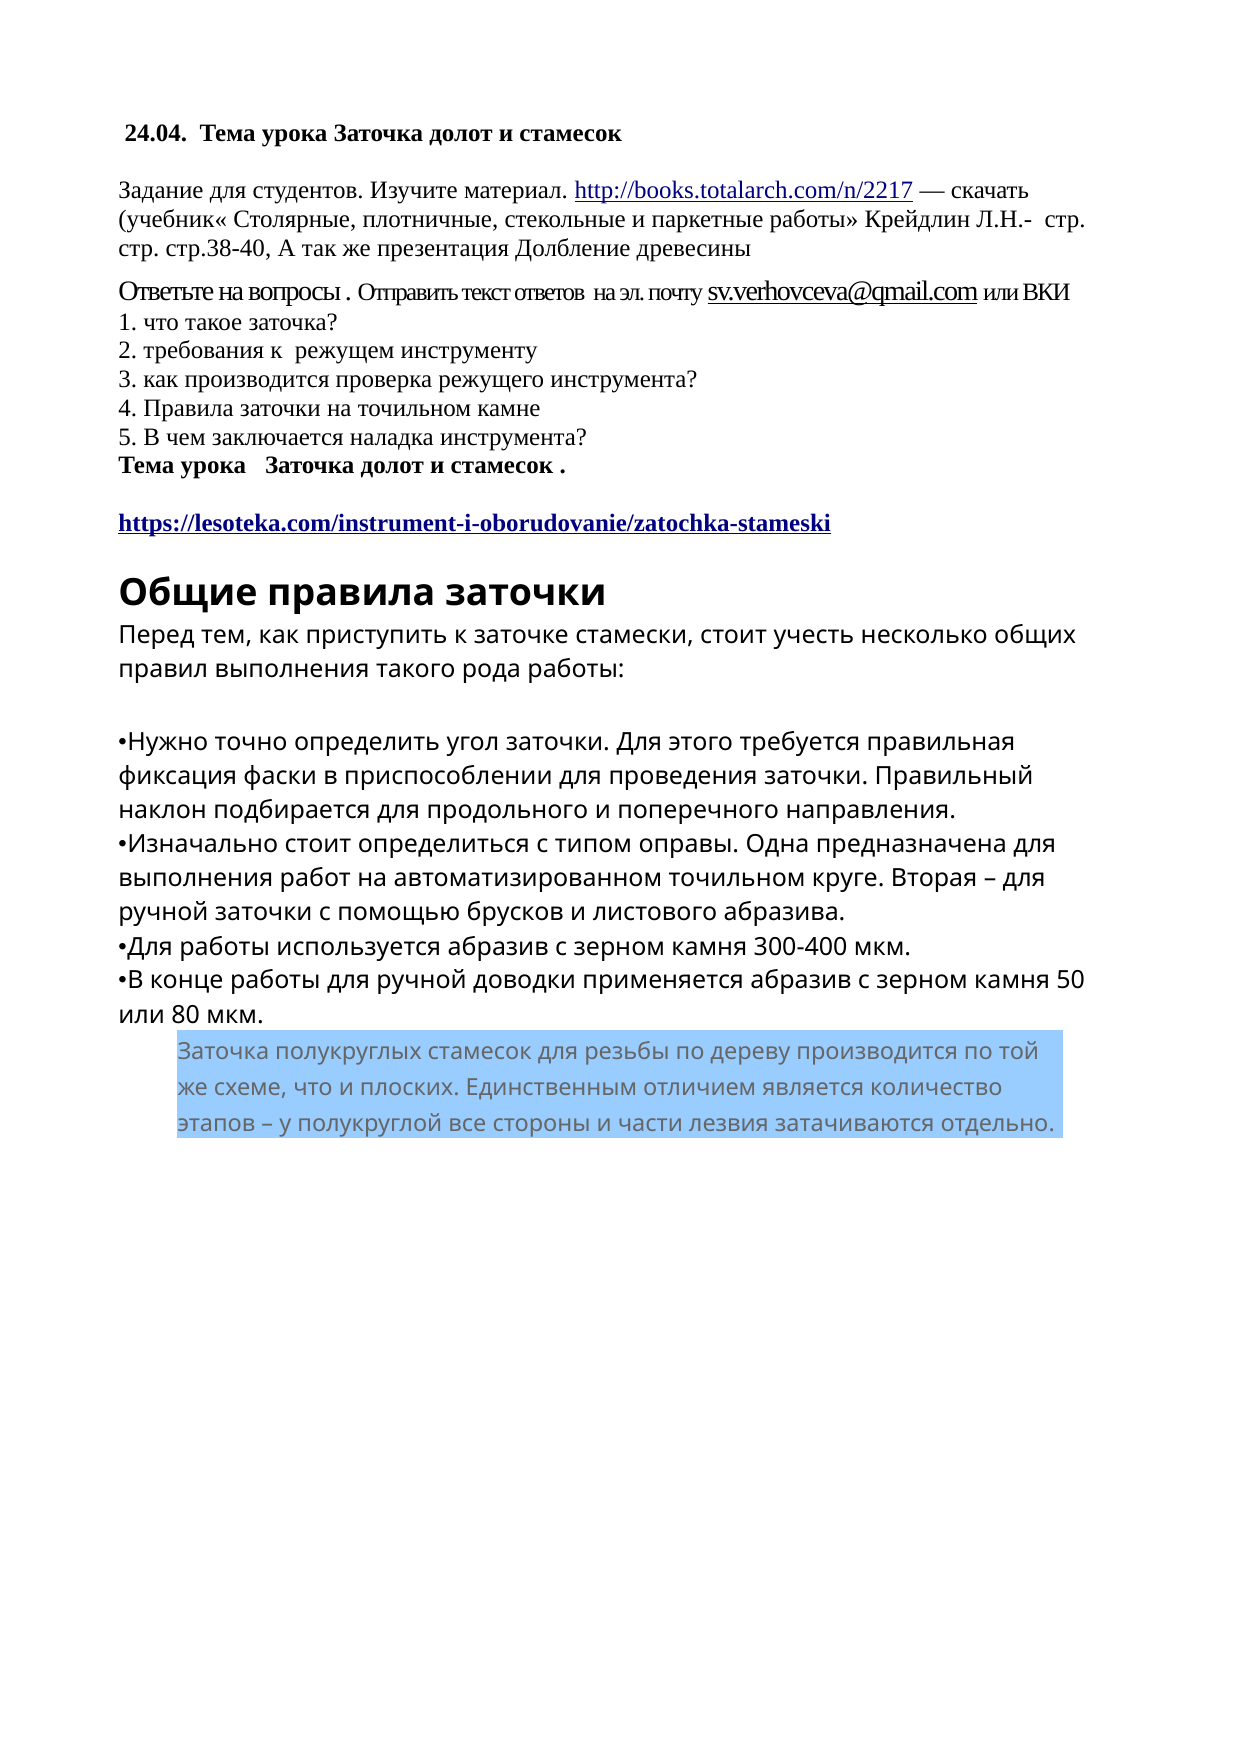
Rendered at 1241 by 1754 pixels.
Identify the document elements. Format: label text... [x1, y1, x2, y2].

text 3. как производится проверка режущего инструмента? [118, 364, 1122, 393]
text 5. В чем заключается наладка инструмента? [118, 422, 1122, 451]
text 2. требования к режущем инструменту [118, 336, 1122, 364]
text 4. Правила заточки на точильном камне [118, 393, 1122, 422]
list Для работы используется абразив с зерном камня 300-400 мкм. [118, 928, 1122, 962]
text Заточка полукруглых стамесок для резьбы по дереву производится по той же схеме, что и плоских. Единственным отличием является количество этапов – у полукруглой все стороны и части лезвия затачиваются отдельно. [177, 1030, 1063, 1138]
text Тема урока Заточка долот и стамесок . [118, 451, 1122, 479]
list Нужно точно определить угол заточки. Для этого требуется правильная фиксация фаски в приспособлении для проведения заточки. Правильный наклон подбирается для продольного и поперечного направления. [118, 724, 1122, 826]
text 24.04. Тема урока Заточка долот и стамесок [118, 118, 1122, 147]
text Перед тем, как приступить к заточке стамески, стоит учесть несколько общих правил выполнения такого рода работы: [118, 617, 1122, 685]
list Изначально стоит определиться с типом оправы. Одна предназначена для выполнения работ на автоматизированном точильном круге. Вторая – для ручной заточки с помощью брусков и листового абразива. [118, 826, 1122, 928]
list В конце работы для ручной доводки применяется абразив с зерном камня 50 или 80 мкм. [118, 962, 1122, 1030]
subtitle Общие правила заточки [118, 566, 1122, 617]
text Ответьте на вопросы . Отправить текст ответов на эл. почту sv.verhovceva@qmail.com или ВКИ [118, 274, 1122, 307]
text Задание для студентов. Изучите материал. http://books.totalarch.com/n/2217 — скачать (учебник« Столярные, плотничные, стекольные и паркетные работы» Крейдлин Л.Н.- стр. стр. стр.38-40, А так же презентация Долбление древесины [118, 176, 1122, 262]
text 1. что такое заточка? [118, 307, 1122, 336]
text https://lesoteka.com/instrument-i-oborudovanie/zatochka-stameski [118, 508, 1122, 537]
